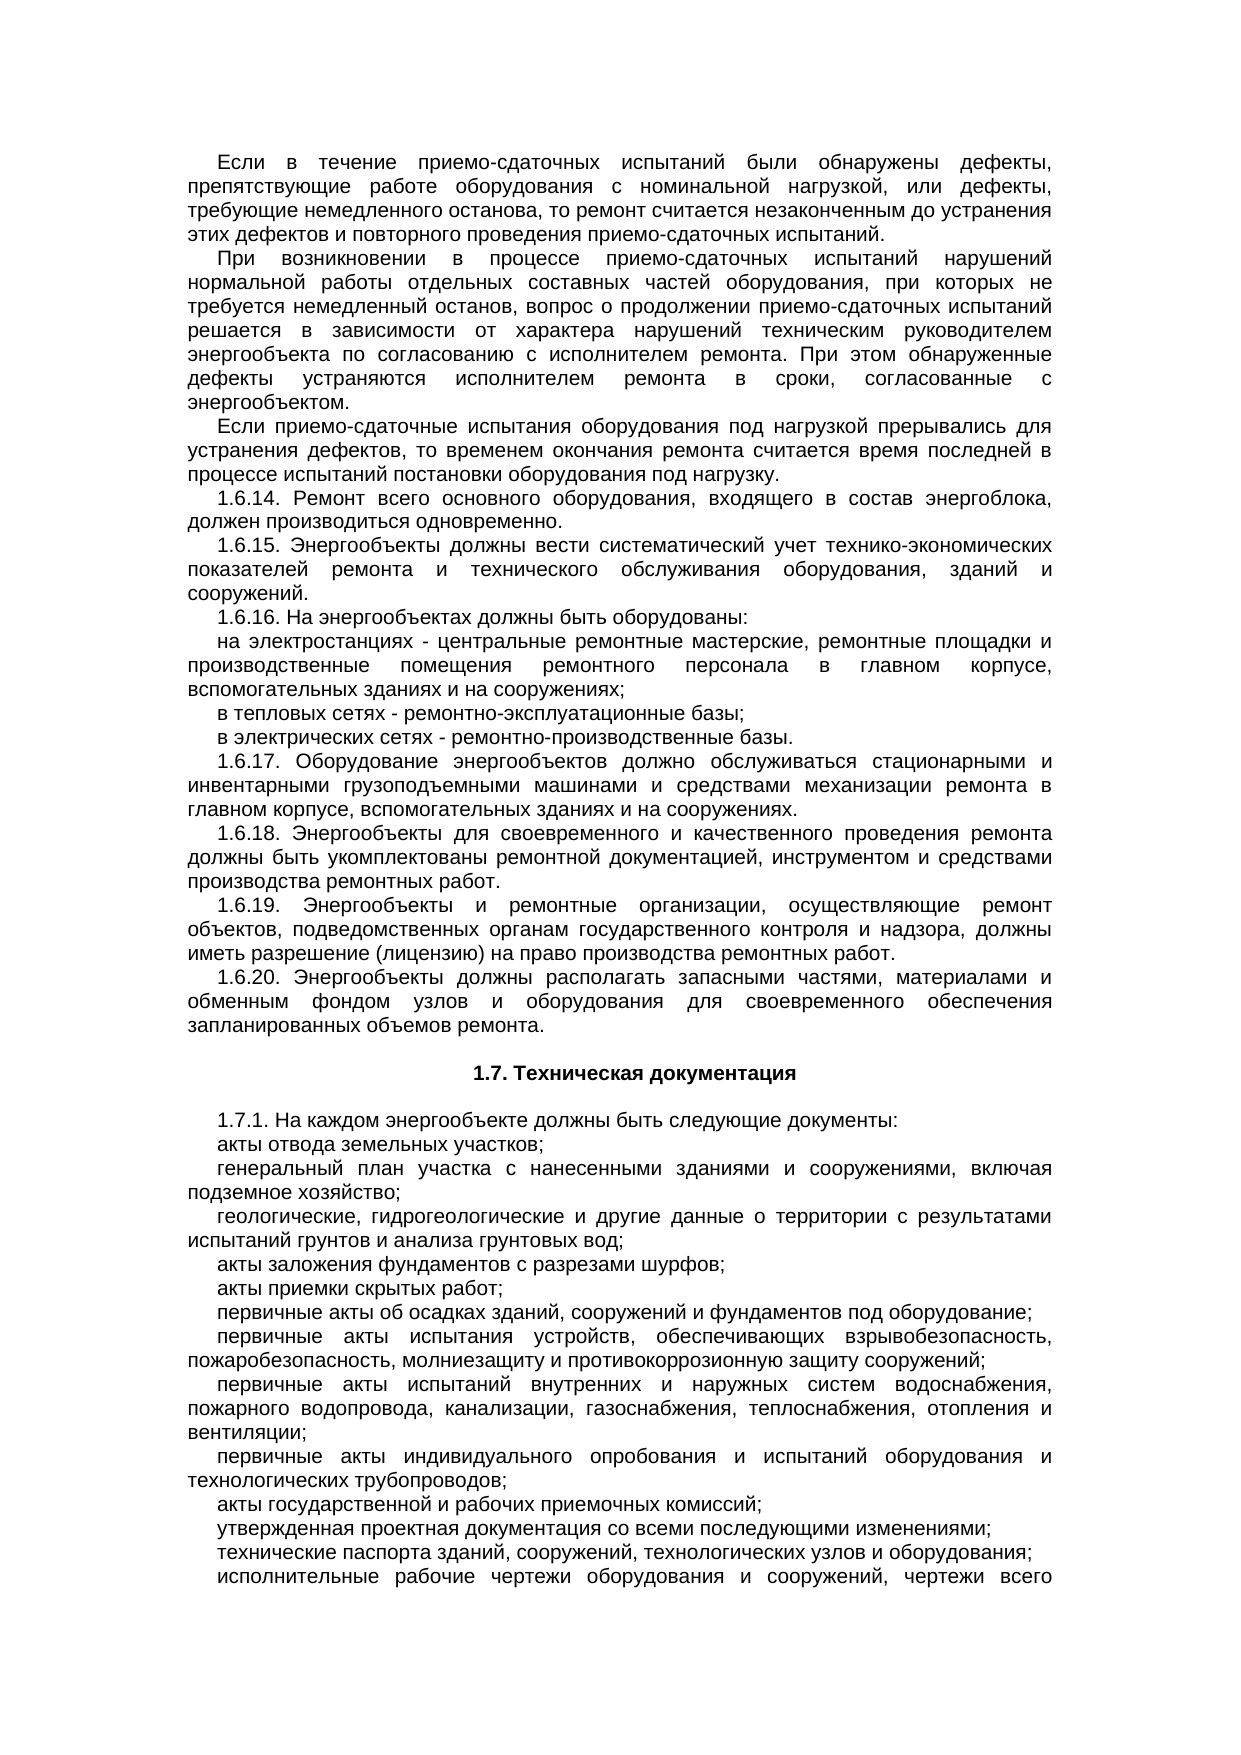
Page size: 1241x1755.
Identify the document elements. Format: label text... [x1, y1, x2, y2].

text утвержденная проектная документация со всеми последующими изменениями; [187, 1516, 1053, 1539]
text Если в течение приемо-сдаточных испытаний были обнаружены дефекты, препятствующие работе оборудования с номинальной нагрузкой, или дефекты, требующие немедленного останова, то ремонт считается незаконченным до устранения этих дефектов и повторного проведения приемо-сдаточных испытаний. [187, 150, 1053, 246]
text 1.7. Техническая документация [187, 1060, 1053, 1084]
text 1.6.17. Оборудование энергообъектов должно обслуживаться стационарными и инвентарными грузоподъемными машинами и средствами механизации ремонта в главном корпусе, вспомогательных зданиях и на сооружениях. [187, 749, 1053, 821]
text акты приемки скрытых работ; [187, 1276, 1053, 1300]
text акты государственной и рабочих приемочных комиссий; [187, 1492, 1053, 1516]
text первичные акты об осадках зданий, сооружений и фундаментов под оборудование; [187, 1300, 1053, 1324]
text технические паспорта зданий, сооружений, технологических узлов и оборудования; [187, 1539, 1053, 1563]
text Если приемо-сдаточные испытания оборудования под нагрузкой прерывались для устранения дефектов, то временем окончания ремонта считается время последней в процессе испытаний постановки оборудования под нагрузку. [187, 413, 1053, 485]
text акты заложения фундаментов с разрезами шурфов; [187, 1252, 1053, 1276]
text первичные акты испытаний внутренних и наружных систем водоснабжения, пожарного водопровода, канализации, газоснабжения, теплоснабжения, отопления и вентиляции; [187, 1372, 1053, 1444]
text 1.6.20. Энергообъекты должны располагать запасными частями, материалами и обменным фондом узлов и оборудования для своевременного обеспечения запланированных объемов ремонта. [187, 964, 1053, 1036]
text в электрических сетях - ремонтно-производственные базы. [187, 725, 1053, 749]
text первичные акты испытания устройств, обеспечивающих взрывобезопасность, пожаробезопасность, молниезащиту и противокоррозионную защиту сооружений; [187, 1324, 1053, 1372]
text исполнительные рабочие чертежи оборудования и сооружений, чертежи всего [187, 1563, 1053, 1587]
text генеральный план участка с нанесенными зданиями и сооружениями, включая подземное хозяйство; [187, 1156, 1053, 1204]
text акты отвода земельных участков; [187, 1132, 1053, 1156]
text 1.6.19. Энергообъекты и ремонтные организации, осуществляющие ремонт объектов, подведомственных органам государственного контроля и надзора, должны иметь разрешение (лицензию) на право производства ремонтных работ. [187, 893, 1053, 964]
text 1.7.1. На каждом энергообъекте должны быть следующие документы: [187, 1108, 1053, 1132]
text 1.6.14. Ремонт всего основного оборудования, входящего в состав энергоблока, должен производиться одновременно. [187, 485, 1053, 533]
text в тепловых сетях - ремонтно-эксплуатационные базы; [187, 701, 1053, 725]
text 1.6.15. Энергообъекты должны вести систематический учет технико-экономических показателей ремонта и технического обслуживания оборудования, зданий и сооружений. [187, 533, 1053, 605]
text на электростанциях - центральные ремонтные мастерские, ремонтные площадки и производственные помещения ремонтного персонала в главном корпусе, вспомогательных зданиях и на сооружениях; [187, 629, 1053, 701]
text первичные акты индивидуального опробования и испытаний оборудования и технологических трубопроводов; [187, 1444, 1053, 1492]
text 1.6.18. Энергообъекты для своевременного и качественного проведения ремонта должны быть укомплектованы ремонтной документацией, инструментом и средствами производства ремонтных работ. [187, 821, 1053, 893]
text При возникновении в процессе приемо-сдаточных испытаний нарушений нормальной работы отдельных составных частей оборудования, при которых не требуется немедленный останов, вопрос о продолжении приемо-сдаточных испытаний решается в зависимости от характера нарушений техническим руководителем энергообъекта по согласованию с исполнителем ремонта. При этом обнаруженные дефекты устраняются исполнителем ремонта в сроки, согласованные с энергообъектом. [187, 246, 1053, 413]
text геологические, гидрогеологические и другие данные о территории с результатами испытаний грунтов и анализа грунтовых вод; [187, 1204, 1053, 1252]
text 1.6.16. На энергообъектах должны быть оборудованы: [187, 605, 1053, 629]
